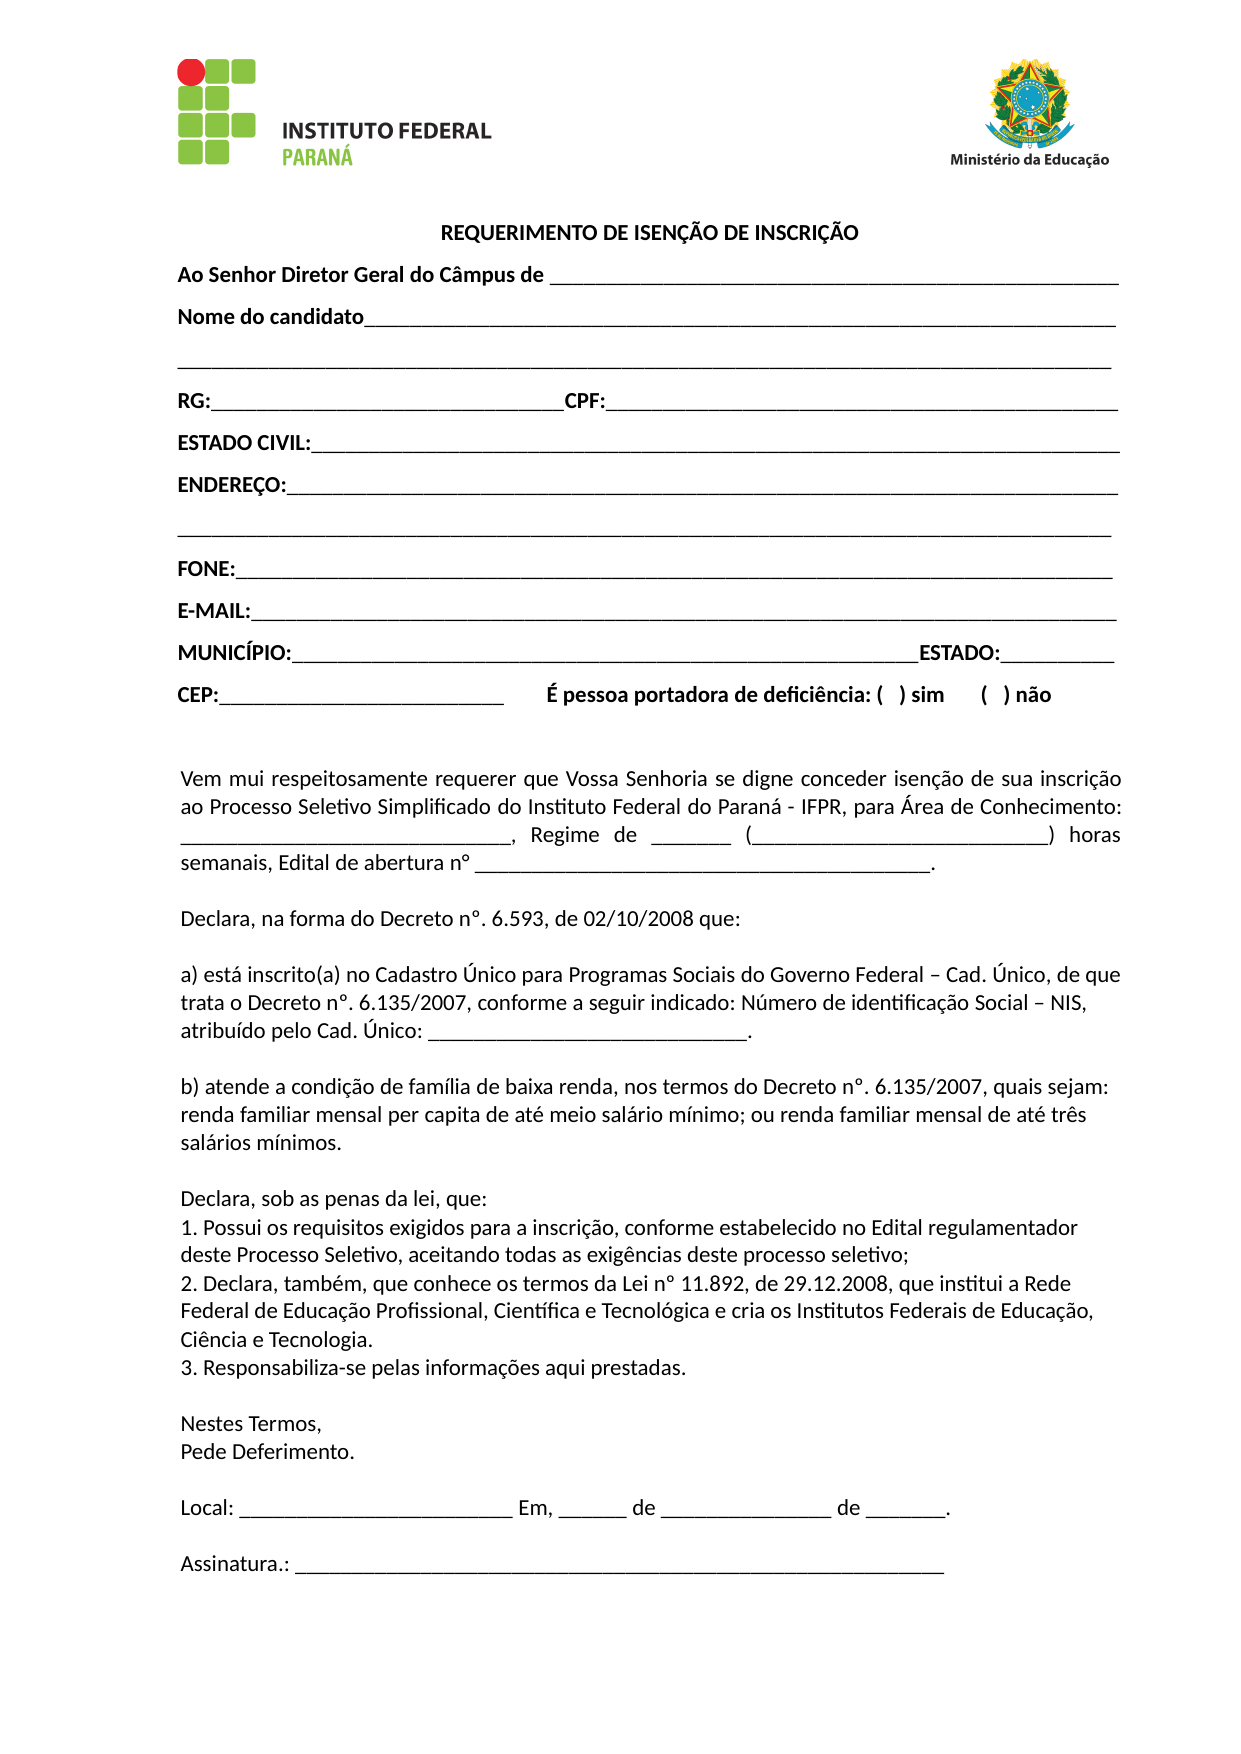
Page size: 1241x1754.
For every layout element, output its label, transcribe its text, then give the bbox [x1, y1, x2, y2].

text ENDEREÇO:___________________________________________________________________________________________________________________________________________________________ [177, 470, 1122, 540]
text Local: ________________________ Em, ______ de _______________ de _______. [180, 1493, 1122, 1521]
text Pede Deferimento. [180, 1437, 1122, 1465]
text E-MAIL:____________________________________________________________________________ [177, 596, 1122, 624]
text REQUERIMENTO DE ISENÇÃO DE INSCRIÇÃO [177, 218, 1122, 247]
text b) atende a condição de família de baixa renda, nos termos do Decreto nº. 6.135/2007, quais sejam: renda familiar mensal per capita de até meio salário mínimo; ou renda familiar mensal de até três salários mínimos. [180, 1072, 1122, 1157]
text 1. Possui os requisitos exigidos para a inscrição, conforme estabelecido no Edital regulamentador deste Processo Seletivo, aceitando todas as exigências deste processo seletivo; [180, 1213, 1122, 1269]
text FONE:_____________________________________________________________________________ [177, 554, 1122, 582]
text Vem mui respeitosamente requerer que Vossa Senhoria se digne conceder isenção de sua inscrição ao Processo Seletivo Simplificado do Instituto Federal do Paraná - IFPR, para Área de Conhecimento: _____________________________, Regime de _______ (__________________________) horas semanais, Edital de abertura n° ________________________________________. [180, 764, 1122, 876]
text Declara, sob as penas da lei, que: [180, 1184, 1122, 1213]
text Declara, na forma do Decreto nº. 6.593, de 02/10/2008 que: [180, 904, 1122, 932]
text Nestes Termos, [180, 1409, 1122, 1437]
text Nome do candidato__________________________________________________________________ [177, 302, 1122, 331]
text Ao Senhor Diretor Geral do Câmpus de __________________________________________________ [177, 261, 1122, 288]
text RG:_______________________________CPF:_____________________________________________ [177, 386, 1122, 414]
text 3. Responsabiliza-se pelas informações aqui prestadas. [180, 1353, 1122, 1381]
text ESTADO CIVIL:_______________________________________________________________________ [177, 428, 1122, 456]
picture [177, 59, 1123, 168]
text a) está inscrito(a) no Cadastro Único para Programas Sociais do Governo Federal – Cad. Único, de que trata o Decreto nº. 6.135/2007, conforme a seguir indicado: Número de identificação Social – NIS, atribuído pelo Cad. Único: ____________________________. [180, 960, 1122, 1044]
text 2. Declara, também, que conhece os termos da Lei nº 11.892, de 29.12.2008, que institui a Rede Federal de Educação Profissional, Científica e Tecnológica e cria os Institutos Federais de Educação, Ciência e Tecnologia. [180, 1269, 1122, 1353]
text __________________________________________________________________________________ [177, 344, 1122, 372]
text MUNICÍPIO:_______________________________________________________ESTADO:__________CEP:_________________________ É pessoa portadora de deficiência: ( ) sim ( ) não [177, 638, 1122, 708]
text Assinatura.: _________________________________________________________ [180, 1549, 1122, 1577]
